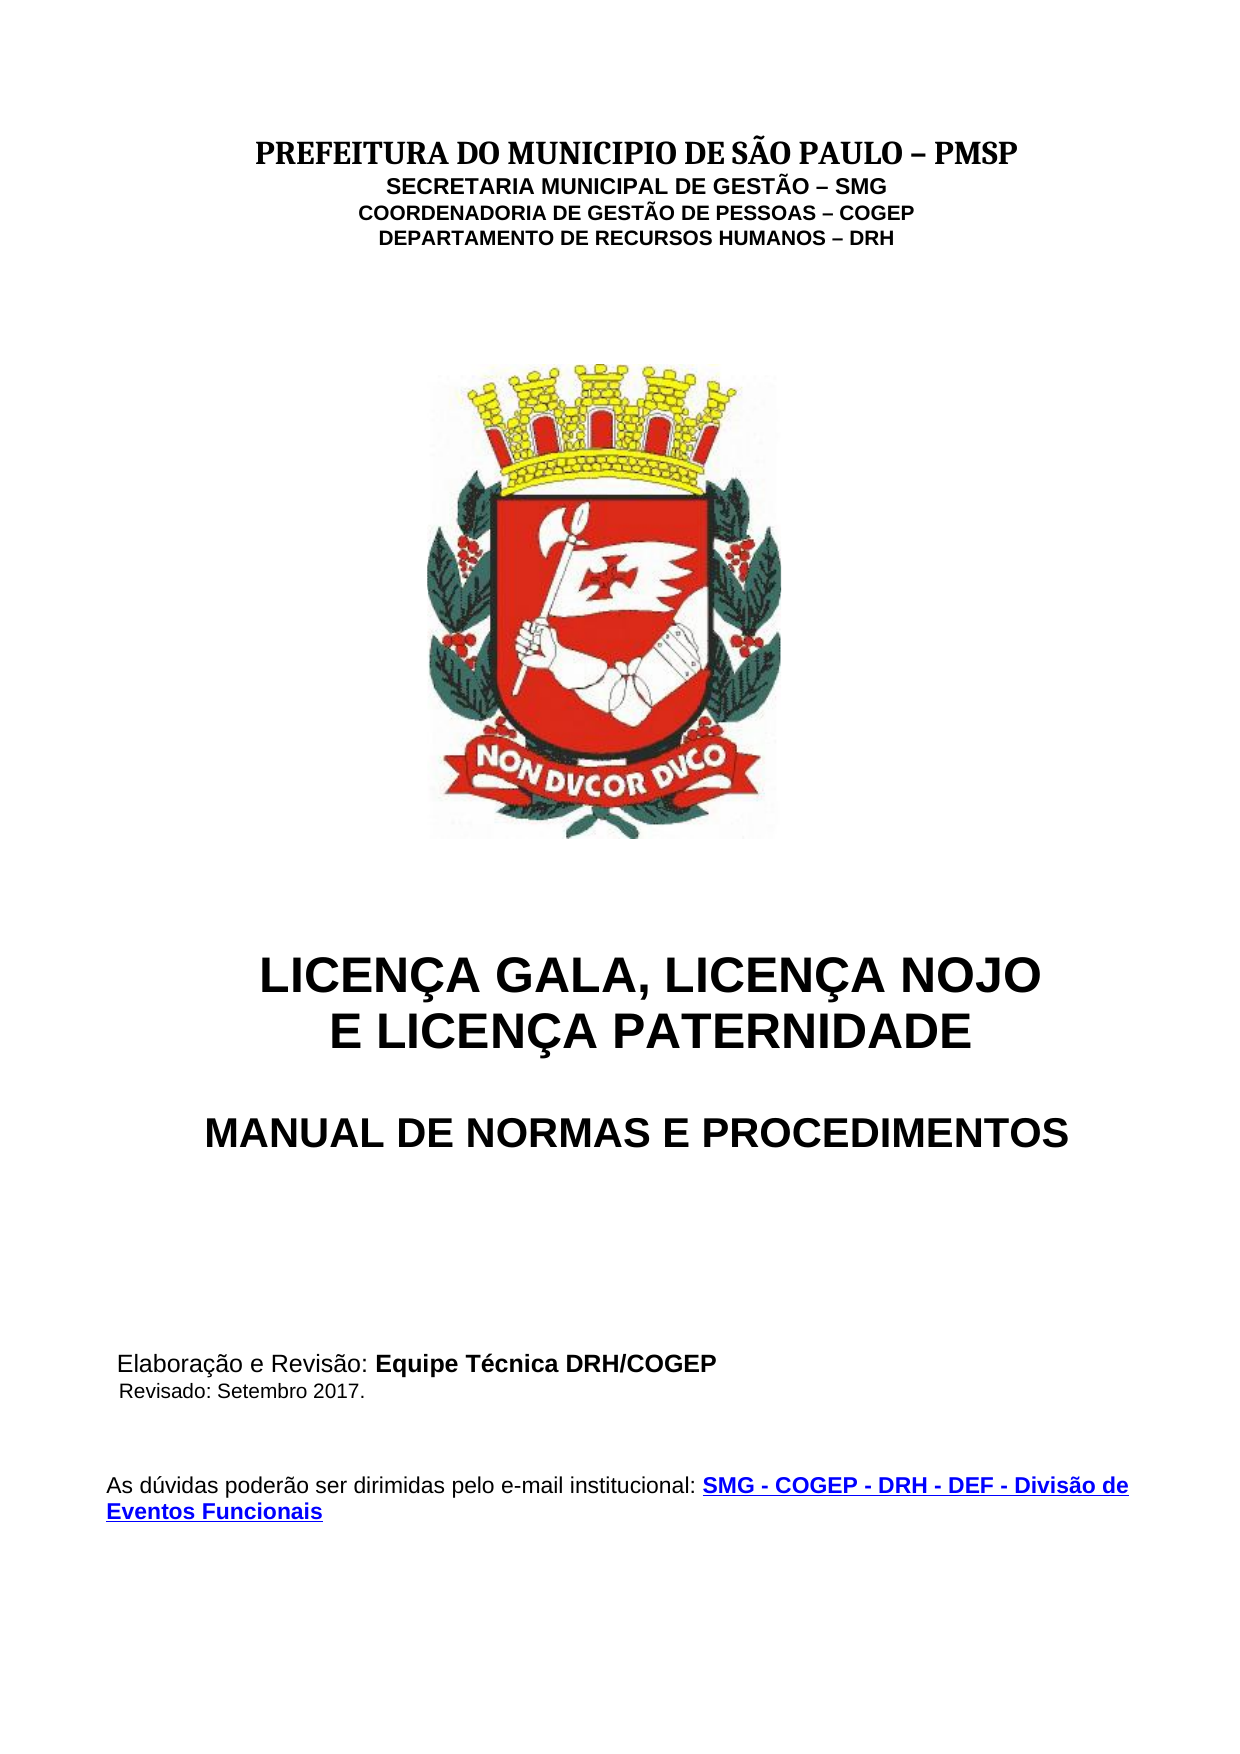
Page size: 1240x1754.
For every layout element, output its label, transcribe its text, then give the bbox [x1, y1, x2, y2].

text PREFEITURA DO MUNICIPIO DE SÃO PAULO – PMSP [106, 135, 1167, 173]
text As dúvidas poderão ser dirimidas pelo e-mail institucional: SMG - COGEP - DRH - DEF - Divisão de [106, 1472, 1129, 1498]
text Eventos Funcionais [106, 1498, 1129, 1524]
text COORDENADORIA DE GESTÃO DE PESSOAS – COGEP [106, 201, 1167, 225]
text DEPARTAMENTO DE RECURSOS HUMANOS – DRH [106, 226, 1167, 250]
text SECRETARIA MUNICIPAL DE GESTÃO – SMG [106, 173, 1167, 199]
text MANUAL DE NORMAS E PROCEDIMENTOS [204, 1109, 1129, 1157]
text LICENÇA GALA, LICENÇA NOJO E LICENÇA PATERNIDADE [250, 947, 1052, 1059]
text Revisado: Setembro 2017. [119, 1379, 1129, 1403]
text Elaboração e Revisão: Equipe Técnica DRH/COGEP [117, 1349, 1129, 1378]
